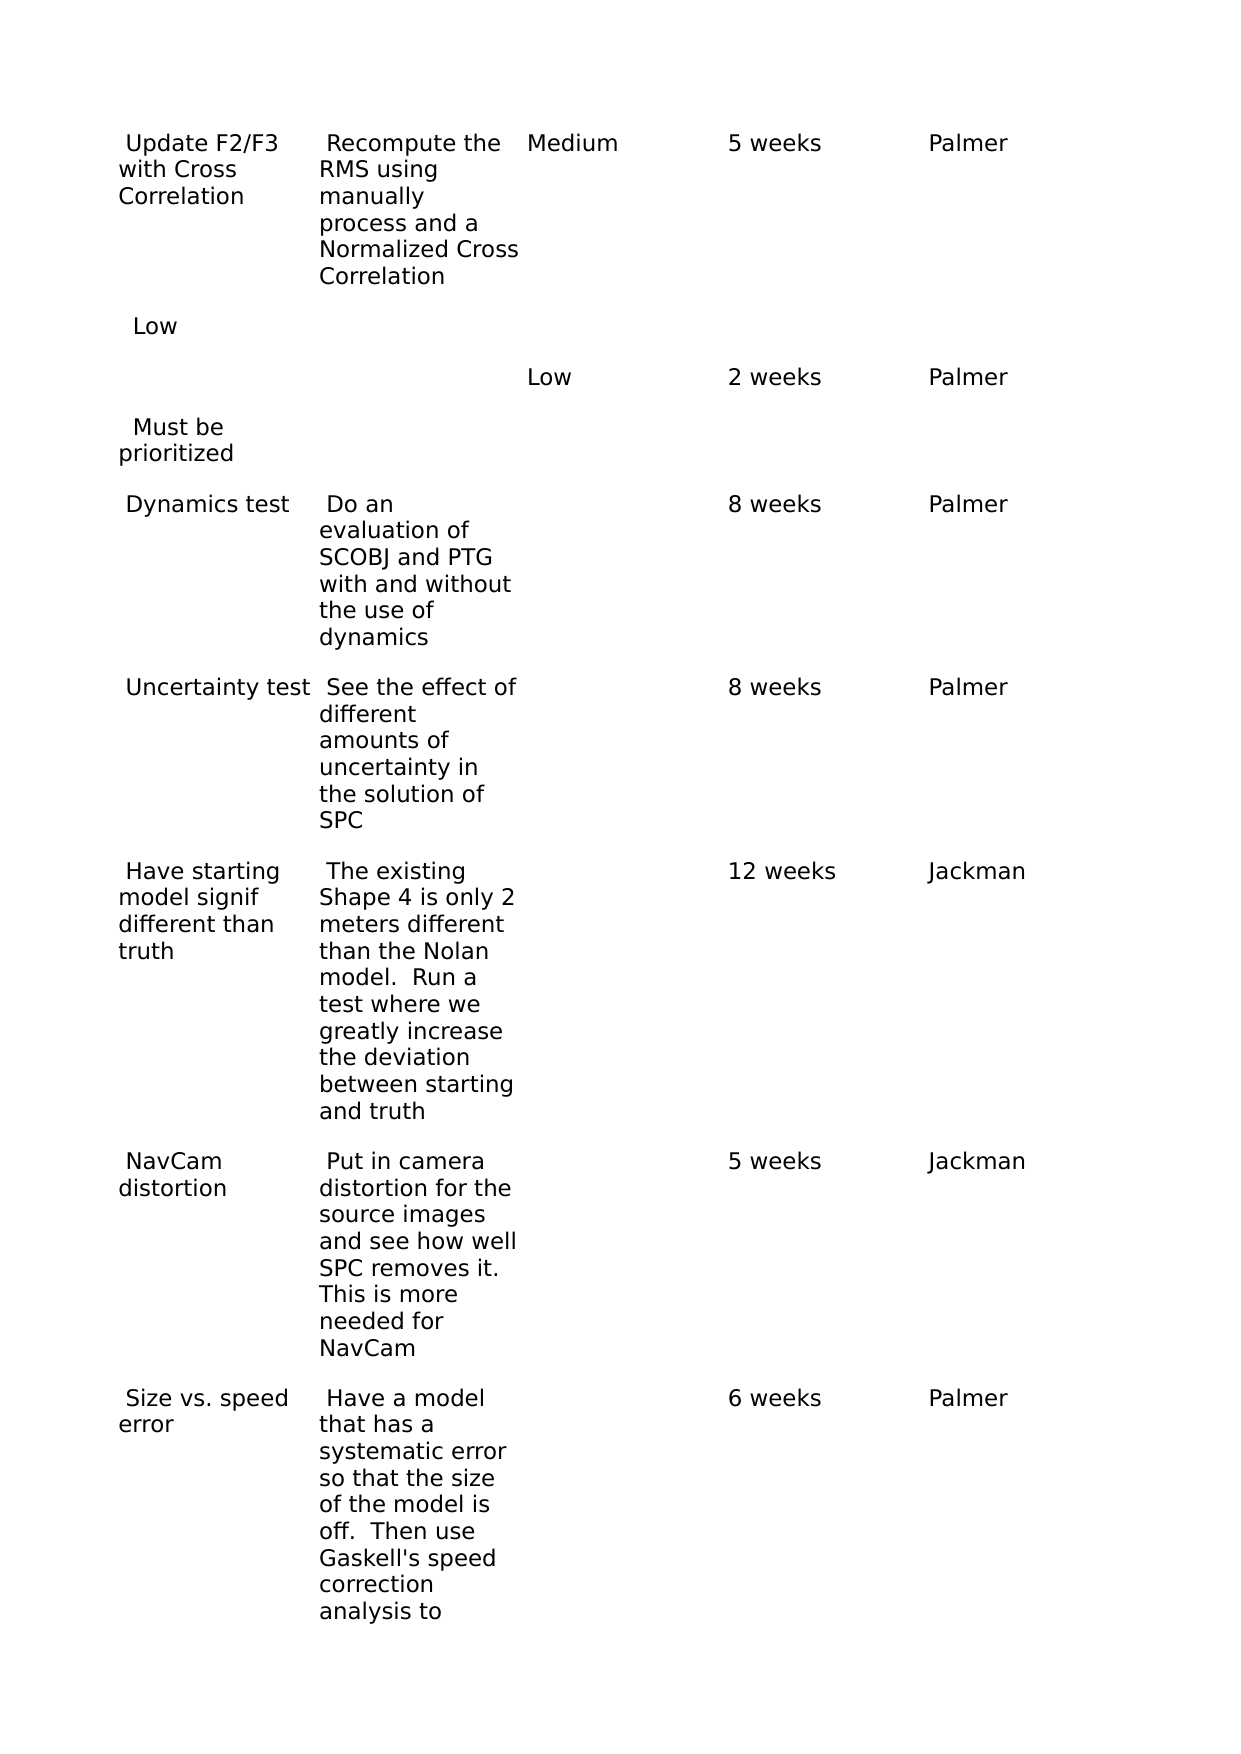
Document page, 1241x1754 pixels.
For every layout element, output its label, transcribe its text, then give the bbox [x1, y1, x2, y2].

table_cell Palmer [921, 479, 1122, 662]
table_cell [319, 302, 519, 352]
table_cell 5 weeks [720, 1136, 921, 1373]
table_cell Do an evaluation of SCOBJ and PTG with and without the use of dynamics [319, 479, 519, 662]
table_cell Recompute the RMS using manually process and a Normalized Cross Correlation [319, 118, 519, 302]
table_cell [118, 352, 319, 402]
table_cell [720, 302, 921, 352]
table_cell Update F2/F3 with Cross Correlation [118, 118, 319, 302]
table_cell [520, 1136, 720, 1373]
table_cell Palmer [921, 352, 1122, 402]
table_cell Palmer [921, 663, 1122, 846]
table_cell [520, 1373, 720, 1625]
table_cell [520, 663, 720, 846]
table_cell 5 weeks [720, 118, 921, 302]
table_cell Palmer [921, 1373, 1122, 1625]
table_cell 6 weeks [720, 1373, 921, 1625]
table_cell The existing Shape 4 is only 2 meters different than the Nolan model. Run a test where we greatly increase the deviation between starting and truth [319, 846, 519, 1136]
table_cell Jackman [921, 1136, 1122, 1373]
table_cell Must be prioritized [118, 402, 319, 479]
table_cell Uncertainty test [118, 663, 319, 846]
table_cell Dynamics test [118, 479, 319, 662]
table_cell Have a model that has a systematic error so that the size of the model is off. Then use Gaskell's speed correction analysis to [319, 1373, 519, 1625]
table_cell [921, 402, 1122, 479]
table_cell [520, 402, 720, 479]
table_cell 2 weeks [720, 352, 921, 402]
table_cell Low [118, 302, 319, 352]
table_cell 12 weeks [720, 846, 921, 1136]
table_cell [319, 352, 519, 402]
table_cell [720, 402, 921, 479]
table_cell Jackman [921, 846, 1122, 1136]
table_cell Put in camera distortion for the source images and see how well SPC removes it. This is more needed for NavCam [319, 1136, 519, 1373]
table_cell Have starting model signif different than truth [118, 846, 319, 1136]
table_cell 8 weeks [720, 479, 921, 662]
table_cell [520, 479, 720, 662]
table_cell NavCam distortion [118, 1136, 319, 1373]
table_cell [520, 302, 720, 352]
table_cell Low [520, 352, 720, 402]
table_cell [520, 846, 720, 1136]
table_cell [319, 402, 519, 479]
table_cell [921, 302, 1122, 352]
table_cell Medium [520, 118, 720, 302]
table_cell See the effect of different amounts of uncertainty in the solution of SPC [319, 663, 519, 846]
table_cell Size vs. speed error [118, 1373, 319, 1625]
table_cell Palmer [921, 118, 1122, 302]
table_cell 8 weeks [720, 663, 921, 846]
